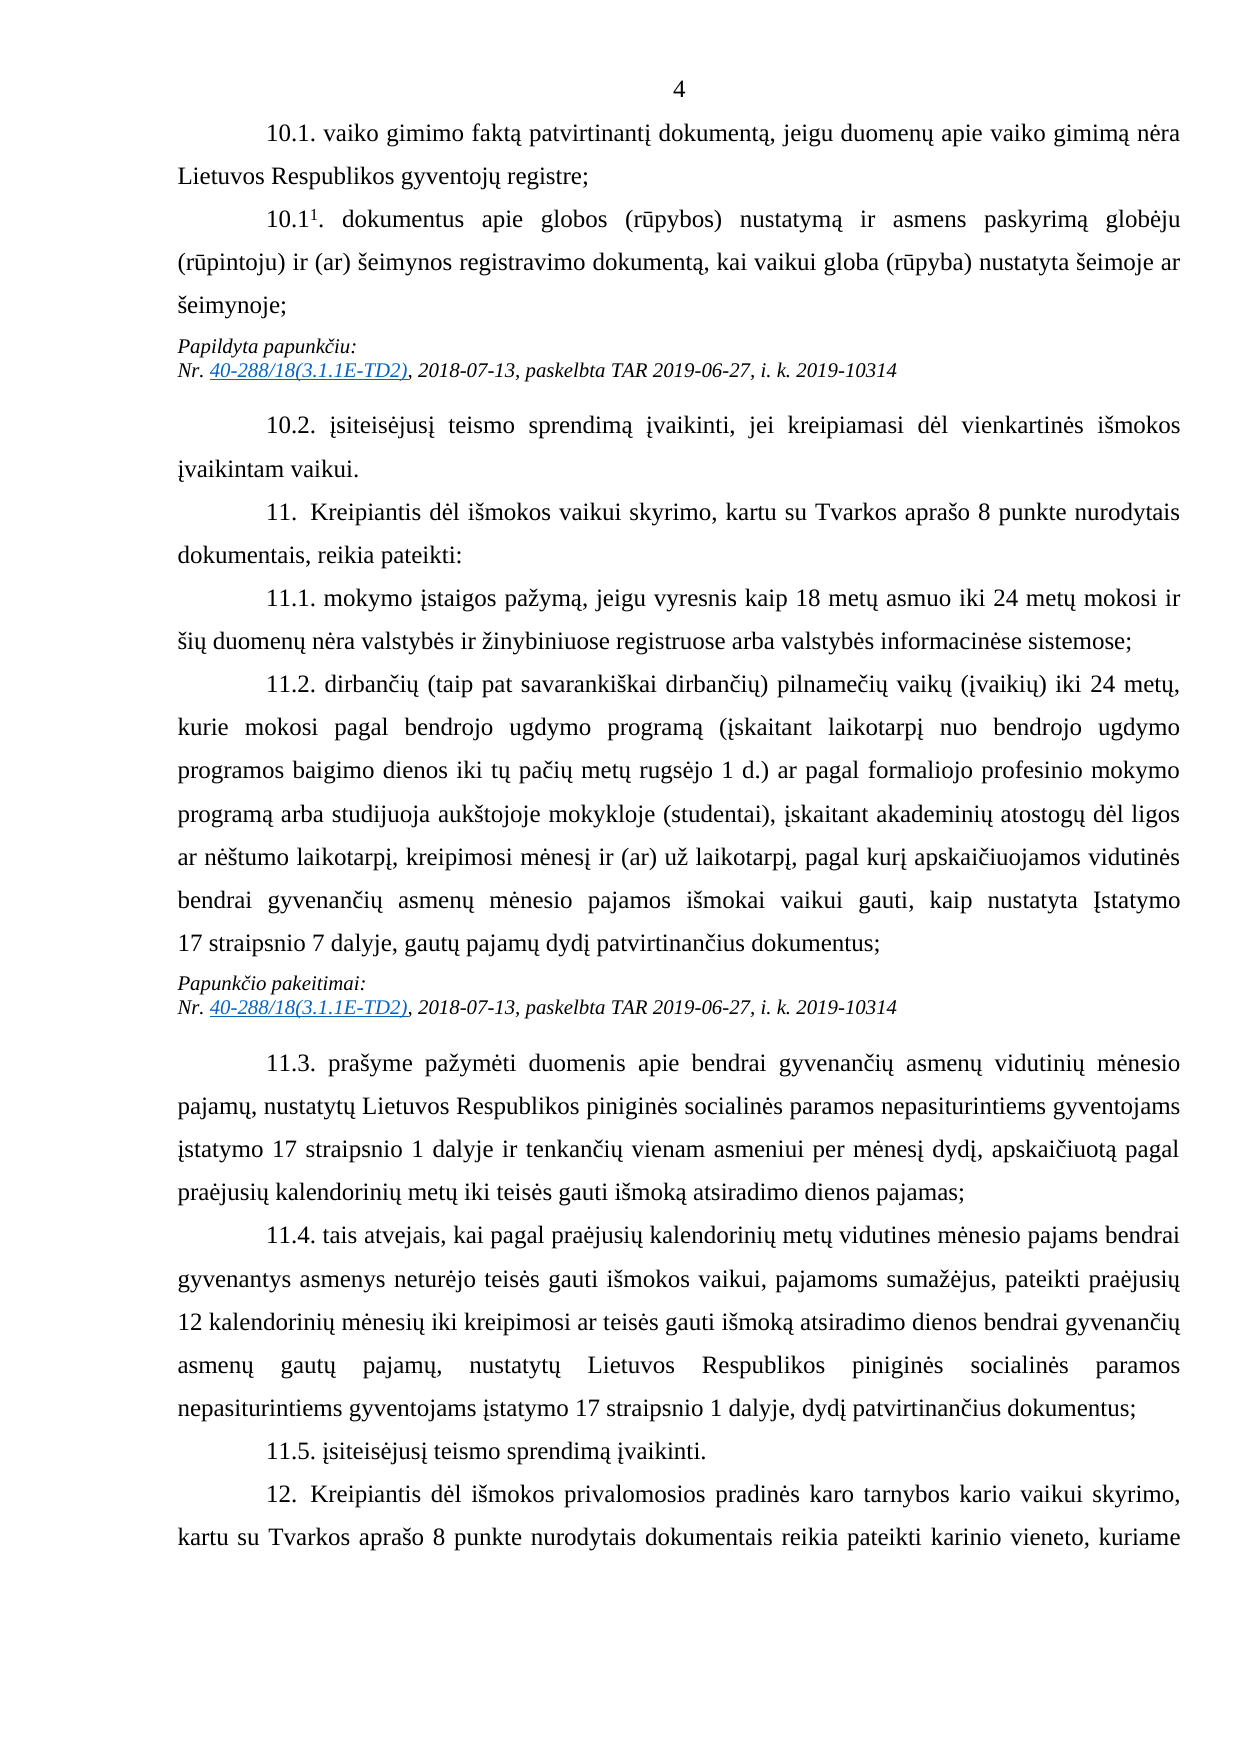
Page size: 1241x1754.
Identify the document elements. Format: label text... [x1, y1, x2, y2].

text 11.2. dirbančių (taip pat savarankiškai dirbančių) pilnamečių vaikų (įvaikių) iki 24 metų, kurie mokosi pagal bendrojo ugdymo programą (įskaitant laikotarpį nuo bendrojo ugdymo programos baigimo dienos iki tų pačių metų rugsėjo 1 d.) ar pagal formaliojo profesinio mokymo programą arba studijuoja aukštojoje mokykloje (studentai), įskaitant akademinių atostogų dėl ligos ar nėštumo laikotarpį, kreipimosi mėnesį ir (ar) už laikotarpį, pagal kurį apskaičiuojamos vidutinės bendrai gyvenančių asmenų mėnesio pajamos išmokai vaikui gauti, kaip nustatyta Įstatymo 17 straipsnio 7 dalyje, gautų pajamų dydį patvirtinančius dokumentus; [177, 669, 1181, 957]
text 11. Kreipiantis dėl išmokos vaikui skyrimo, kartu su Tvarkos aprašo 8 punkte nurodytais dokumentais, reikia pateikti: [177, 497, 1181, 569]
text 11.4. tais atvejais, kai pagal praėjusių kalendorinių metų vidutines mėnesio pajams bendrai gyvenantys asmenys neturėjo teisės gauti išmokos vaikui, pajamoms sumažėjus, pateikti praėjusių 12 kalendorinių mėnesių iki kreipimosi ar teisės gauti išmoką atsiradimo dienos bendrai gyvenančių asmenų gautų pajamų, nustatytų Lietuvos Respublikos piniginės socialinės paramos nepasiturintiems gyventojams įstatymo 17 straipsnio 1 dalyje, dydį patvirtinančius dokumentus; [177, 1221, 1181, 1422]
text Nr. 40-288/18(3.1.1E-TD2), 2018-07-13, paskelbta TAR 2019-06-27, i. k. 2019-10314 [177, 995, 1181, 1019]
text 10.2. įsiteisėjusį teismo sprendimą įvaikinti, jei kreipiamasi dėl vienkartinės išmokos įvaikintam vaikui. [177, 411, 1181, 482]
text 10.11. dokumentus apie globos (rūpybos) nustatymą ir asmens paskyrimą globėju (rūpintoju) ir (ar) šeimynos registravimo dokumentą, kai vaikui globa (rūpyba) nustatyta šeimoje ar šeimynoje; [177, 204, 1181, 319]
text 10.1. vaiko gimimo faktą patvirtinantį dokumentą, jeigu duomenų apie vaiko gimimą nėra Lietuvos Respublikos gyventojų registre; [177, 118, 1181, 190]
text Papunkčio pakeitimai: [177, 971, 1181, 995]
text Papildyta papunkčiu: [177, 334, 1181, 358]
text 12. Kreipiantis dėl išmokos privalomosios pradinės karo tarnybos kario vaikui skyrimo, kartu su Tvarkos aprašo 8 punkte nurodytais dokumentais reikia pateikti karinio vieneto, kuriame [177, 1479, 1181, 1551]
text 11.1. mokymo įstaigos pažymą, jeigu vyresnis kaip 18 metų asmuo iki 24 metų mokosi ir šių duomenų nėra valstybės ir žinybiniuose registruose arba valstybės informacinėse sistemose; [177, 583, 1181, 655]
text 11.3. prašyme pažymėti duomenis apie bendrai gyvenančių asmenų vidutinių mėnesio pajamų, nustatytų Lietuvos Respublikos piniginės socialinės paramos nepasiturintiems gyventojams įstatymo 17 straipsnio 1 dalyje ir tenkančių vienam asmeniui per mėnesį dydį, apskaičiuotą pagal praėjusių kalendorinių metų iki teisės gauti išmoką atsiradimo dienos pajamas; [177, 1048, 1181, 1206]
text Nr. 40-288/18(3.1.1E-TD2), 2018-07-13, paskelbta TAR 2019-06-27, i. k. 2019-10314 [177, 358, 1181, 382]
text 11.5. įsiteisėjusį teismo sprendimą įvaikinti. [177, 1436, 1181, 1465]
